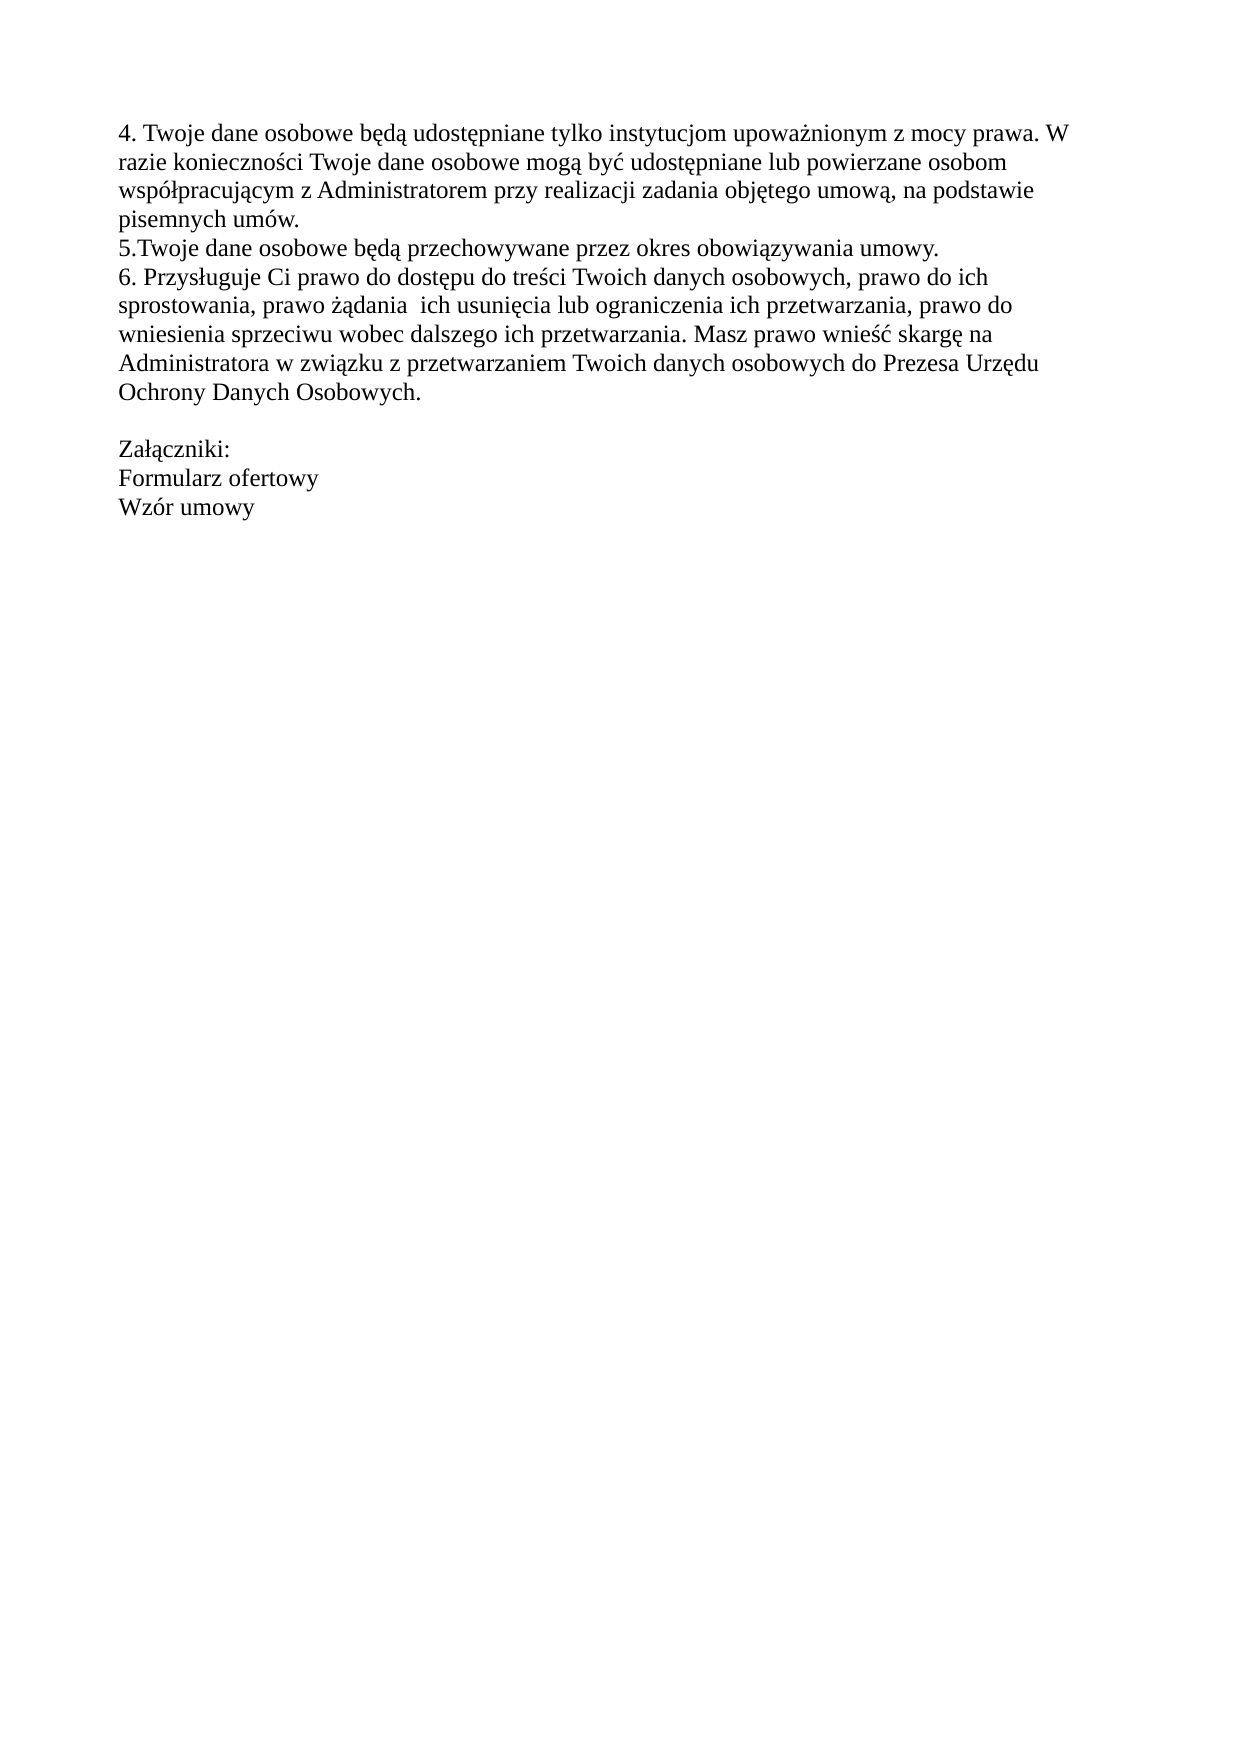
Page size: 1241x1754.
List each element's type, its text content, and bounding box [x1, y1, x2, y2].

text 6. Przysługuje Ci prawo do dostępu do treści Twoich danych osobowych, prawo do ich sprostowania, prawo żądania ich usunięcia lub ograniczenia ich przetwarzania, prawo do wniesienia sprzeciwu wobec dalszego ich przetwarzania. Masz prawo wnieść skargę na Administratora w związku z przetwarzaniem Twoich danych osobowych do Prezesa Urzędu Ochrony Danych Osobowych. [118, 262, 1122, 406]
text Załączniki: [118, 434, 1122, 463]
text Wzór umowy [118, 492, 1122, 521]
text 5.Twoje dane osobowe będą przechowywane przez okres obowiązywania umowy. [118, 233, 1122, 262]
text 4. Twoje dane osobowe będą udostępniane tylko instytucjom upoważnionym z mocy prawa. W razie konieczności Twoje dane osobowe mogą być udostępniane lub powierzane osobom współpracującym z Administratorem przy realizacji zadania objętego umową, na podstawie pisemnych umów. [118, 118, 1122, 233]
text Formularz ofertowy [118, 463, 1122, 492]
